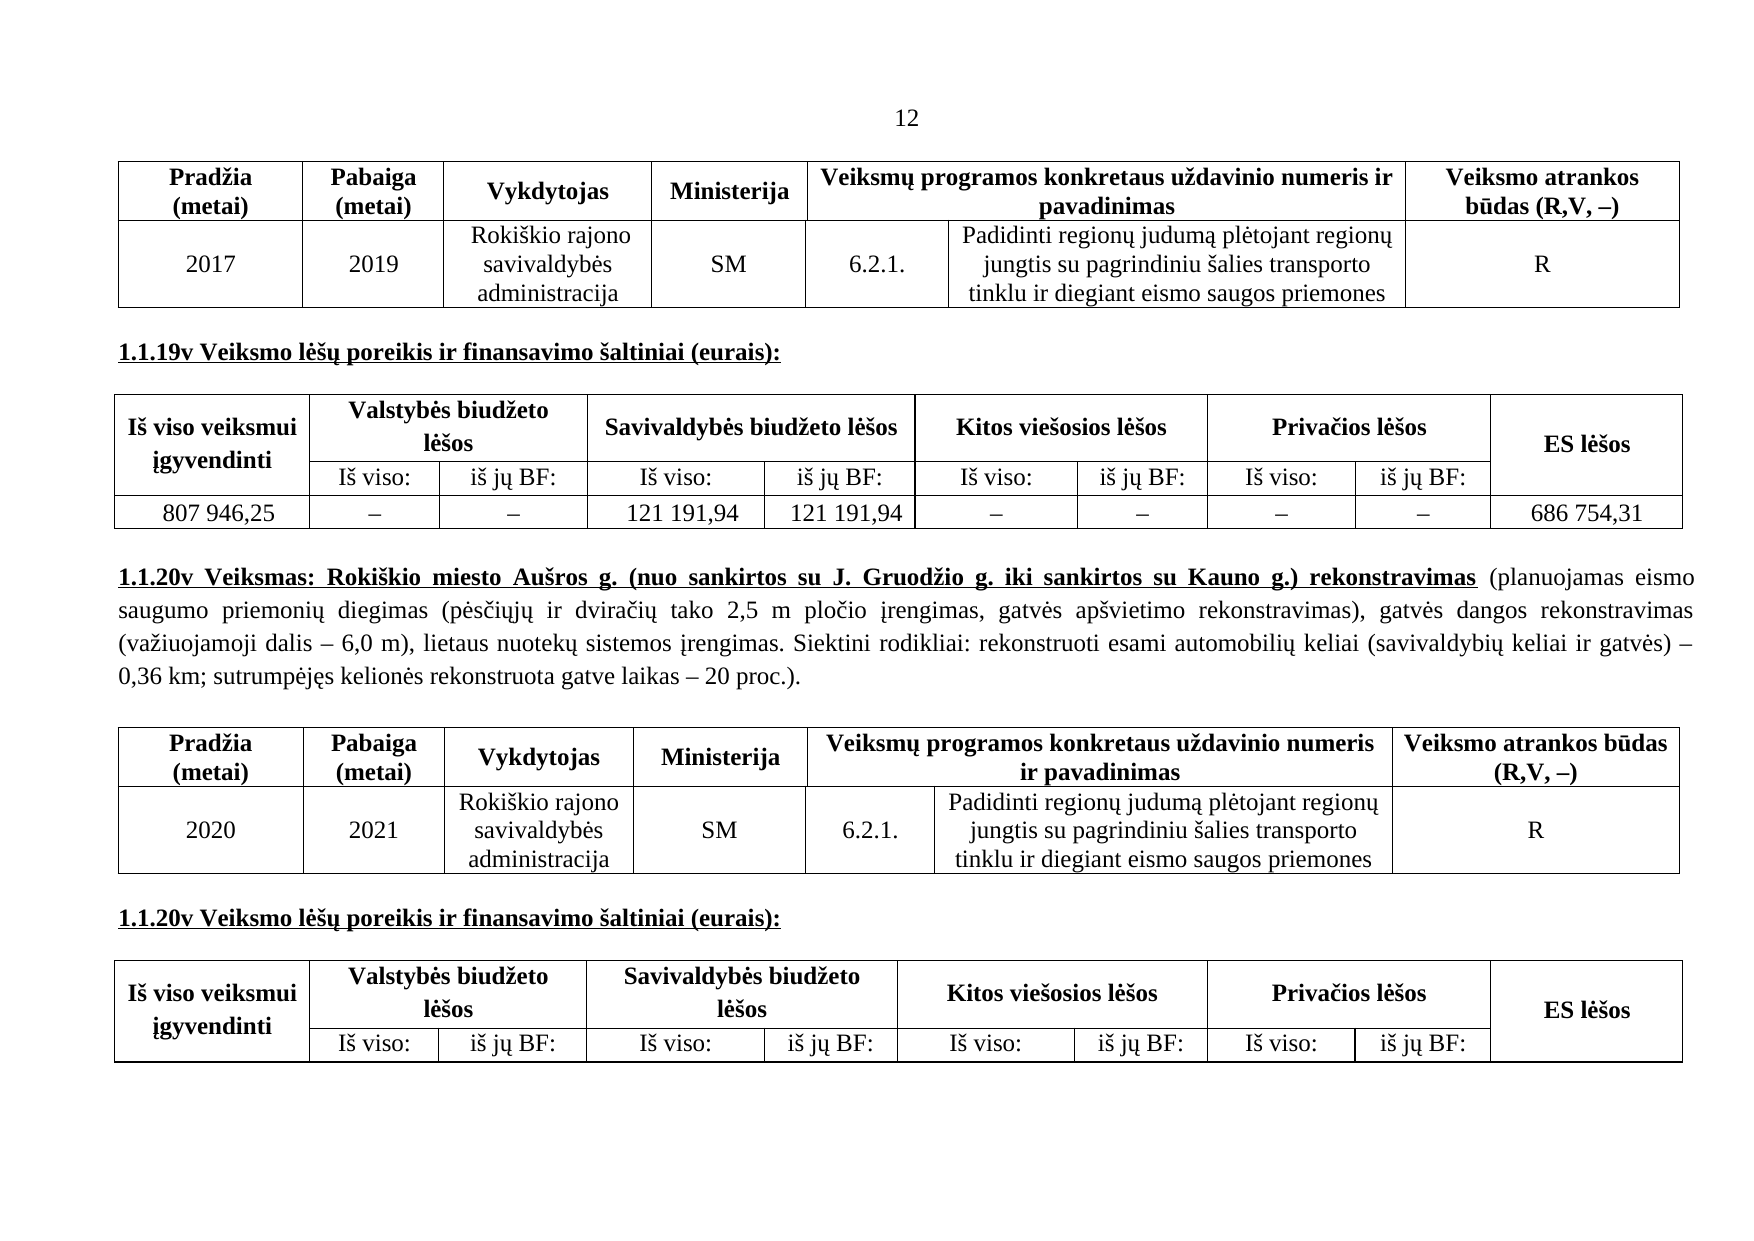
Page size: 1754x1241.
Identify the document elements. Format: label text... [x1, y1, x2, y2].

table_cell iš jų BF: [765, 462, 914, 495]
text 1.1.19v Veiksmo lėšų poreikis ir finansavimo šaltiniai (eurais): [118, 337, 1695, 365]
table_cell Iš viso: [898, 1029, 1074, 1061]
table_header Pradžia (metai) [119, 162, 302, 219]
table_header Veiksmo atrankos būdas (R,V, –) [1393, 728, 1679, 786]
table_header Privačios lėšos [1208, 961, 1490, 1027]
table_header Veiksmo atrankos būdas (R,V, –) [1406, 162, 1679, 219]
table_header Kitos viešosios lėšos [898, 961, 1207, 1027]
table_header Savivaldybės biudžeto lėšos [587, 961, 897, 1027]
table_cell Rokiškio rajono savivaldybės administracija [444, 221, 651, 307]
table_cell 2019 [303, 221, 443, 307]
table_header ES lėšos [1491, 961, 1682, 1061]
table_header Iš viso veiksmui įgyvendinti [115, 961, 309, 1061]
table_header Pabaiga (metai) [304, 728, 444, 786]
table_cell iš jų BF: [439, 1029, 586, 1061]
table_cell – [916, 496, 1077, 528]
table_cell – [1078, 496, 1207, 528]
table_cell 807 946,25 [115, 496, 309, 528]
table_cell Padidinti regionų judumą plėtojant regionų jungtis su pagrindiniu šalies transporto tinklu ir diegiant eismo saugos priemones [949, 221, 1405, 307]
table_header Savivaldybės biudžeto lėšos [588, 395, 914, 461]
table_cell 686 754,31 [1491, 496, 1682, 528]
table_cell R [1406, 221, 1679, 307]
table_cell 121 191,94 [588, 496, 764, 528]
table_cell – [1356, 496, 1490, 528]
table_header Ministerija [634, 728, 807, 786]
table_header Kitos viešosios lėšos [916, 395, 1207, 461]
table_cell SM [634, 787, 805, 873]
table_cell Iš viso: [1208, 1029, 1354, 1061]
table_cell 2020 [119, 787, 303, 873]
table_cell – [310, 496, 439, 528]
table_cell 2021 [304, 787, 444, 873]
table_cell 121 191,94 [765, 496, 914, 528]
text 1.1.20v Veiksmas: Rokiškio miesto Aušros g. (nuo sankirtos su J. Gruodžio g. iki sankirtos su Kauno g.) rekonstravimas (planuojamas eismo saugumo priemonių diegimas (pėsčiųjų ir dviračių tako 2,5 m pločio įrengimas, gatvės apšvietimo rekonstravimas), gatvės dangos rekonstravimas (važiuojamoji dalis – 6,0 m), lietaus nuotekų sistemos įrengimas. Siektini rodikliai: rekonstruoti esami automobilių keliai (savivaldybių keliai ir gatvės) – 0,36 km; sutrumpėjęs kelionės rekonstruota gatve laikas – 20 proc.). [118, 562, 1695, 690]
table_cell – [440, 496, 587, 528]
table_header Valstybės biudžeto lėšos [310, 395, 587, 461]
table_cell SM [652, 221, 805, 307]
table_cell iš jų BF: [1356, 462, 1490, 495]
table_header Valstybės biudžeto lėšos [310, 961, 586, 1027]
table_cell 2017 [119, 221, 302, 307]
table_cell iš jų BF: [1356, 1029, 1490, 1061]
table_cell Iš viso: [1208, 462, 1355, 495]
table_cell iš jų BF: [765, 1029, 897, 1061]
table_header Veiksmų programos konkretaus uždavinio numeris ir pavadinimas [808, 162, 1405, 219]
table_cell R [1393, 787, 1679, 873]
table_header Vykdytojas [445, 728, 633, 786]
table_cell iš jų BF: [440, 462, 587, 495]
table_header ES lėšos [1491, 395, 1682, 495]
table_header Pabaiga (metai) [303, 162, 443, 219]
table_cell Iš viso: [916, 462, 1077, 495]
table_header Iš viso veiksmui įgyvendinti [115, 395, 309, 495]
table_cell Padidinti regionų judumą plėtojant regionų jungtis su pagrindiniu šalies transporto tinklu ir diegiant eismo saugos priemones [935, 787, 1392, 873]
table_header Vykdytojas [444, 162, 651, 219]
table_cell 6.2.1. [806, 787, 934, 873]
table_header Pradžia (metai) [119, 728, 303, 786]
table_cell Iš viso: [310, 1029, 438, 1061]
table_cell 6.2.1. [806, 221, 948, 307]
text 1.1.20v Veiksmo lėšų poreikis ir finansavimo šaltiniai (eurais): [118, 903, 1695, 931]
table_cell iš jų BF: [1075, 1029, 1207, 1061]
table_header Ministerija [652, 162, 807, 219]
table_cell Iš viso: [310, 462, 439, 495]
table_header Veiksmų programos konkretaus uždavinio numeris ir pavadinimas [808, 728, 1392, 786]
table_cell Iš viso: [588, 462, 764, 495]
table_cell Rokiškio rajono savivaldybės administracija [445, 787, 633, 873]
table_cell iš jų BF: [1078, 462, 1207, 495]
table_cell – [1208, 496, 1355, 528]
table_cell Iš viso: [587, 1029, 764, 1061]
table_header Privačios lėšos [1208, 395, 1490, 461]
